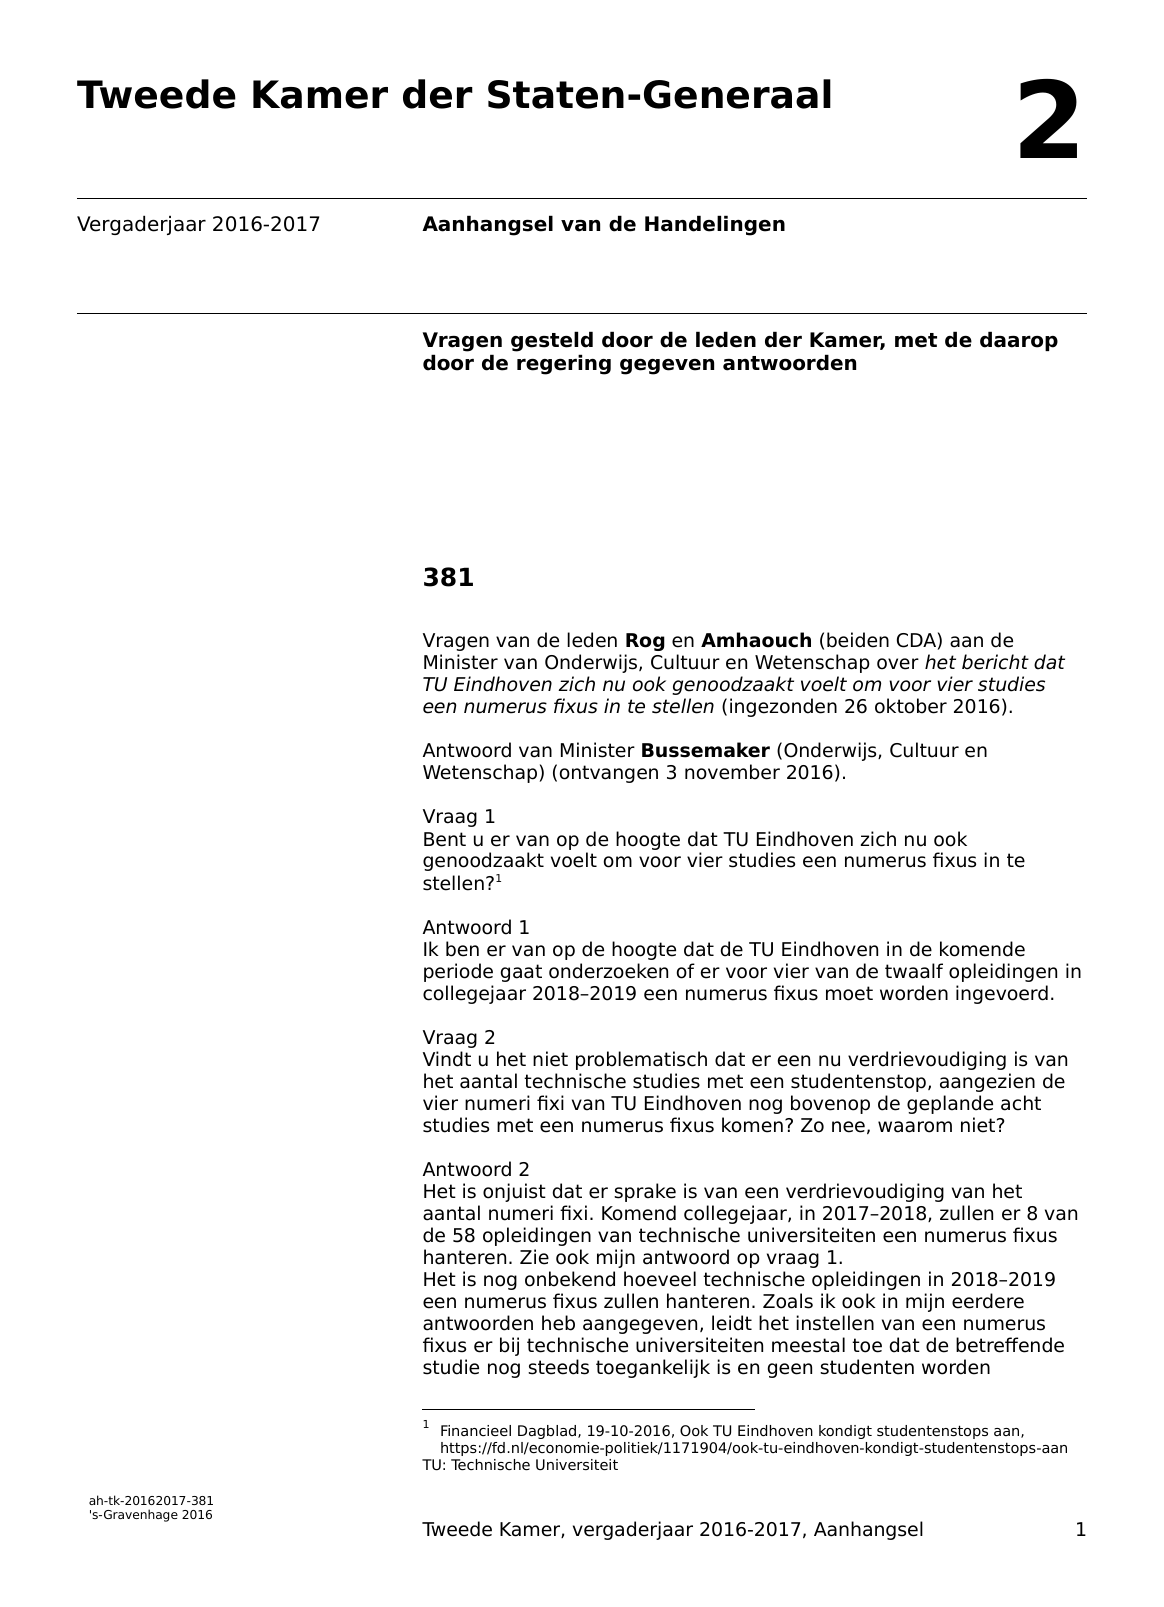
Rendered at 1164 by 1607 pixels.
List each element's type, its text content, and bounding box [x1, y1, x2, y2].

text Bent u er van op de hoogte dat TU Eindhoven zich nu ook genoodzaakt voelt om voor vier studies een numerus fixus in te stellen? [422, 828, 1087, 894]
text Vragen van de leden Rog en Amhaouch (beiden CDA) aan de Minister van Onderwijs, Cultuur en Wetenschap over het bericht dat TU Eindhoven zich nu ook genoodzaakt voelt om voor vier studies een numerus fixus in te stellen (ingezonden 26 oktober 2016). [422, 630, 1087, 718]
text 381 [422, 563, 1087, 592]
table_cell Aanhangsel van de Handelingen [422, 199, 1087, 313]
text Vraag 2 [422, 1027, 1087, 1049]
table_cell Vergaderjaar 2016-2017 [77, 199, 422, 313]
text Het is nog onbekend hoeveel technische opleidingen in 2018–2019 een numerus fixus zullen hanteren. Zoals ik ook in mijn eerdere antwoorden heb aangegeven, leidt het instellen van een numerus fixus er bij technische universiteiten meestal toe dat de betreffende studie nog steeds toegankelijk is en geen studenten worden geweigerd. Bovendien kunnen de 8 opleidingen die komend collegejaar een numerus fixus hanteren, besluiten deze niet voor het jaar daarna (2018–2019) te hanteren. [422, 1269, 1087, 1378]
text ah-tk-20162017-381 [88, 1494, 323, 1508]
text Vraag 1 [422, 806, 1087, 828]
table_cell [77, 314, 422, 375]
table_header 2 [886, 59, 1087, 198]
table_cell Vragen gesteld door de leden der Kamer, met de daarop door de regering gegeven antwoorden [422, 314, 1087, 375]
text Antwoord 1 [422, 917, 1087, 938]
text TU: Technische Universiteit [422, 1457, 1087, 1474]
text Het is onjuist dat er sprake is van een verdrievoudiging van het aantal numeri fixi. Komend collegejaar, in 2017–2018, zullen er 8 van de 58 opleidingen van technische universiteiten een numerus fixus hanteren. Zie ook mijn antwoord op vraag 1. [422, 1181, 1087, 1269]
text 's-Gravenhage 2016 [88, 1508, 323, 1522]
text Antwoord 2 [422, 1159, 1087, 1181]
text Ik ben er van op de hoogte dat de TU Eindhoven in de komende periode gaat onderzoeken of er voor vier van de twaalf opleidingen in collegejaar 2018–2019 een numerus fixus moet worden ingevoerd. [422, 938, 1087, 1004]
text Financieel Dagblad, 19-10-2016, Ook TU Eindhoven kondigt studentenstops aan, https://fd.nl/economie-politiek/1171904/ook-tu-eindhoven-kondigt-studentenstops-aan [422, 1418, 1087, 1457]
text Vindt u het niet problematisch dat er een nu verdrievoudiging is van het aantal technische studies met een studentenstop, aangezien de vier numeri fixi van TU Eindhoven nog bovenop de geplande acht studies met een numerus fixus komen? Zo nee, waarom niet? [422, 1049, 1087, 1137]
text Antwoord van Minister Bussemaker (Onderwijs, Cultuur en Wetenschap) (ontvangen 3 november 2016). [422, 740, 1087, 784]
table_header Tweede Kamer der Staten-Generaal [77, 59, 886, 198]
